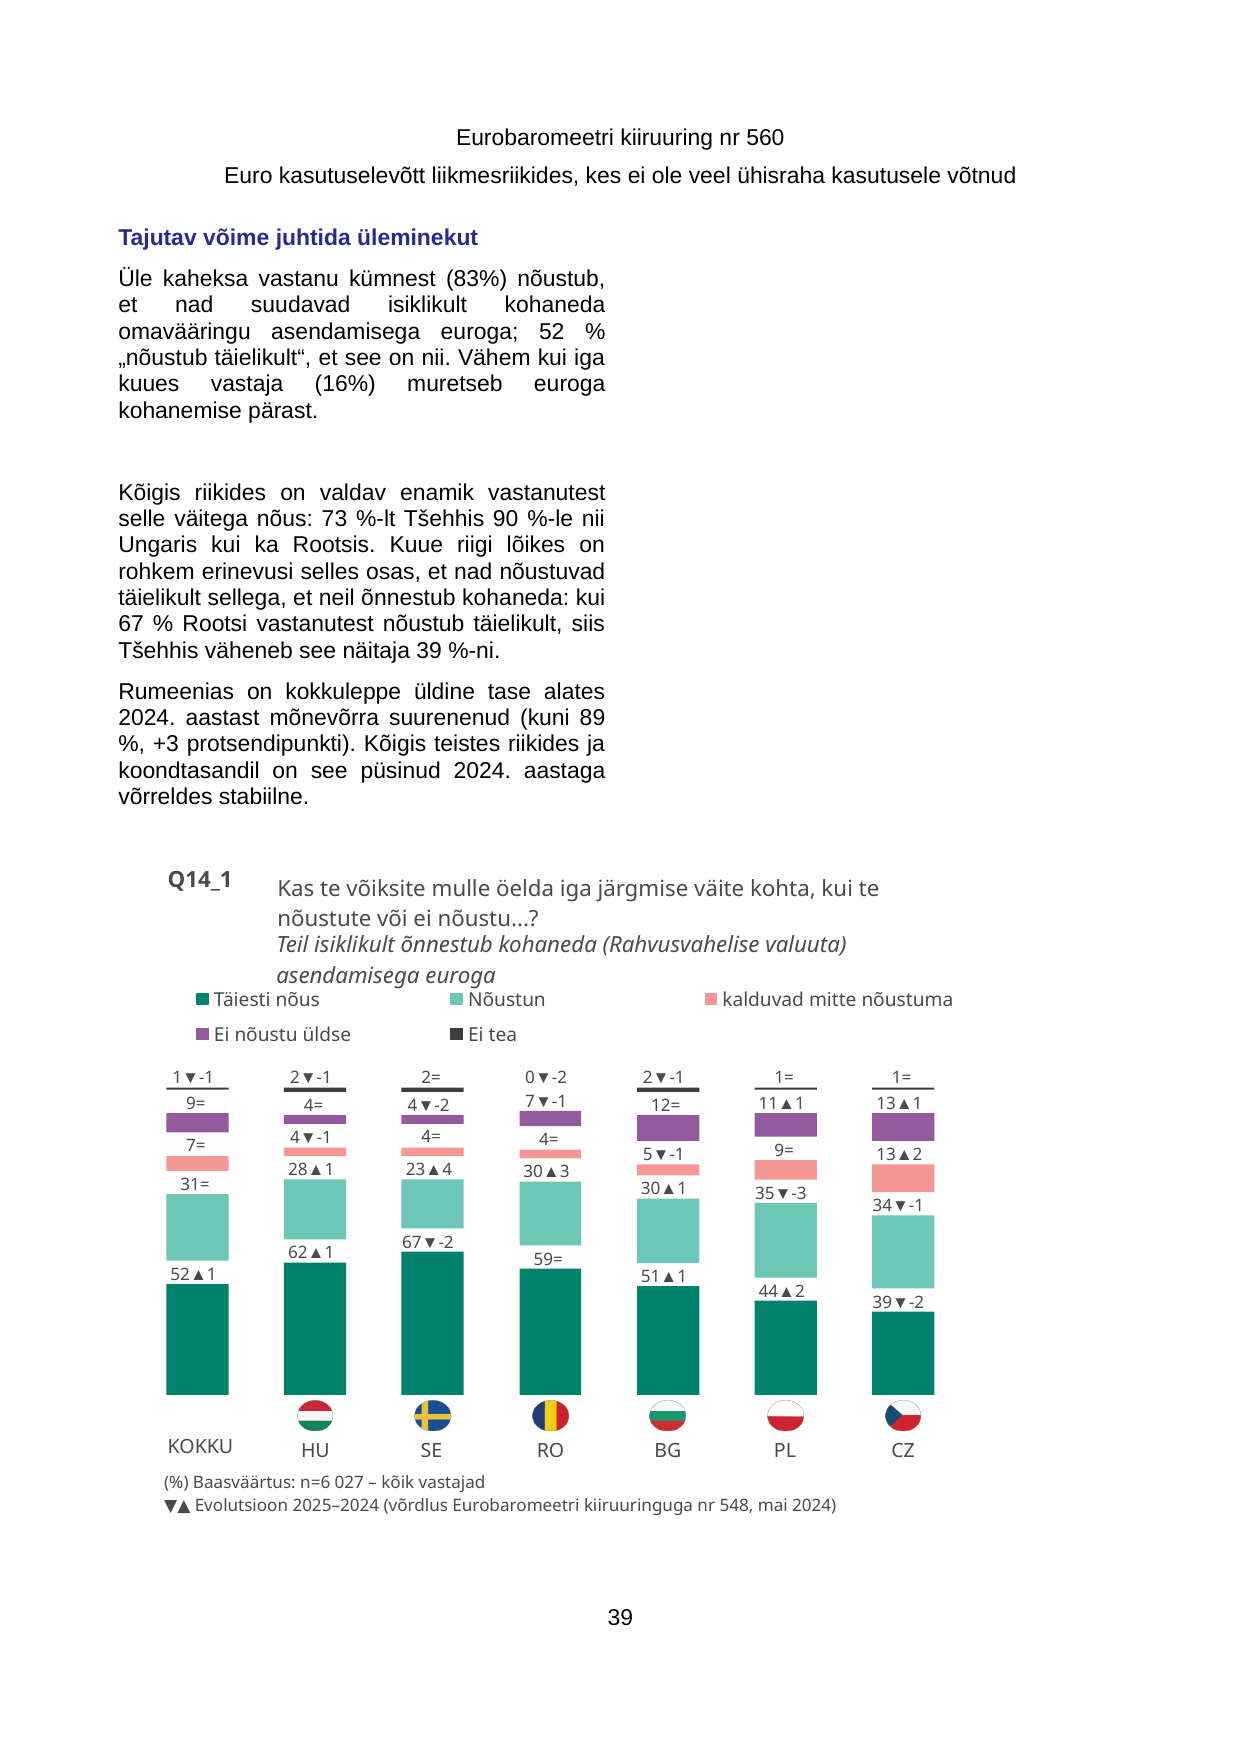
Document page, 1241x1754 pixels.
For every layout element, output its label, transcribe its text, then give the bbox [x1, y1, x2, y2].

text Kõigis riikides on valdav enamik vastanutest selle väitega nõus: 73 %-lt Tšehhis 90 %-le nii Ungaris kui ka Rootsis. Kuue riigi lõikes on rohkem erinevusi selles osas, et nad nõustuvad täielikult sellega, et neil õnnestub kohaneda: kui 67 % Rootsi vastanutest nõustub täielikult, siis Tšehhis väheneb see näitaja 39 %-ni. [118, 479, 605, 663]
picture [532, 1400, 569, 1431]
text Tajutav võime juhtida üleminekut [118, 224, 605, 250]
picture [767, 1400, 804, 1431]
picture [297, 1400, 333, 1431]
picture [414, 1400, 451, 1431]
picture [885, 1400, 921, 1431]
picture [649, 1400, 686, 1431]
text Rumeenias on kokkuleppe üldine tase alates 2024. aastast mõnevõrra suurenenud (kuni 89 %, +3 protsendipunkti). Kõigis teistes riikides ja koondtasandil on see püsinud 2024. aastaga võrreldes stabiilne. [118, 678, 605, 809]
text Üle kaheksa vastanu kümnest (83%) nõustub, et nad suudavad isiklikult kohaneda omavääringu asendamisega euroga; 52 % „nõustub täielikult“, et see on nii. Vähem kui iga kuues vastaja (16%) muretseb euroga kohanemise pärast. [118, 265, 605, 423]
